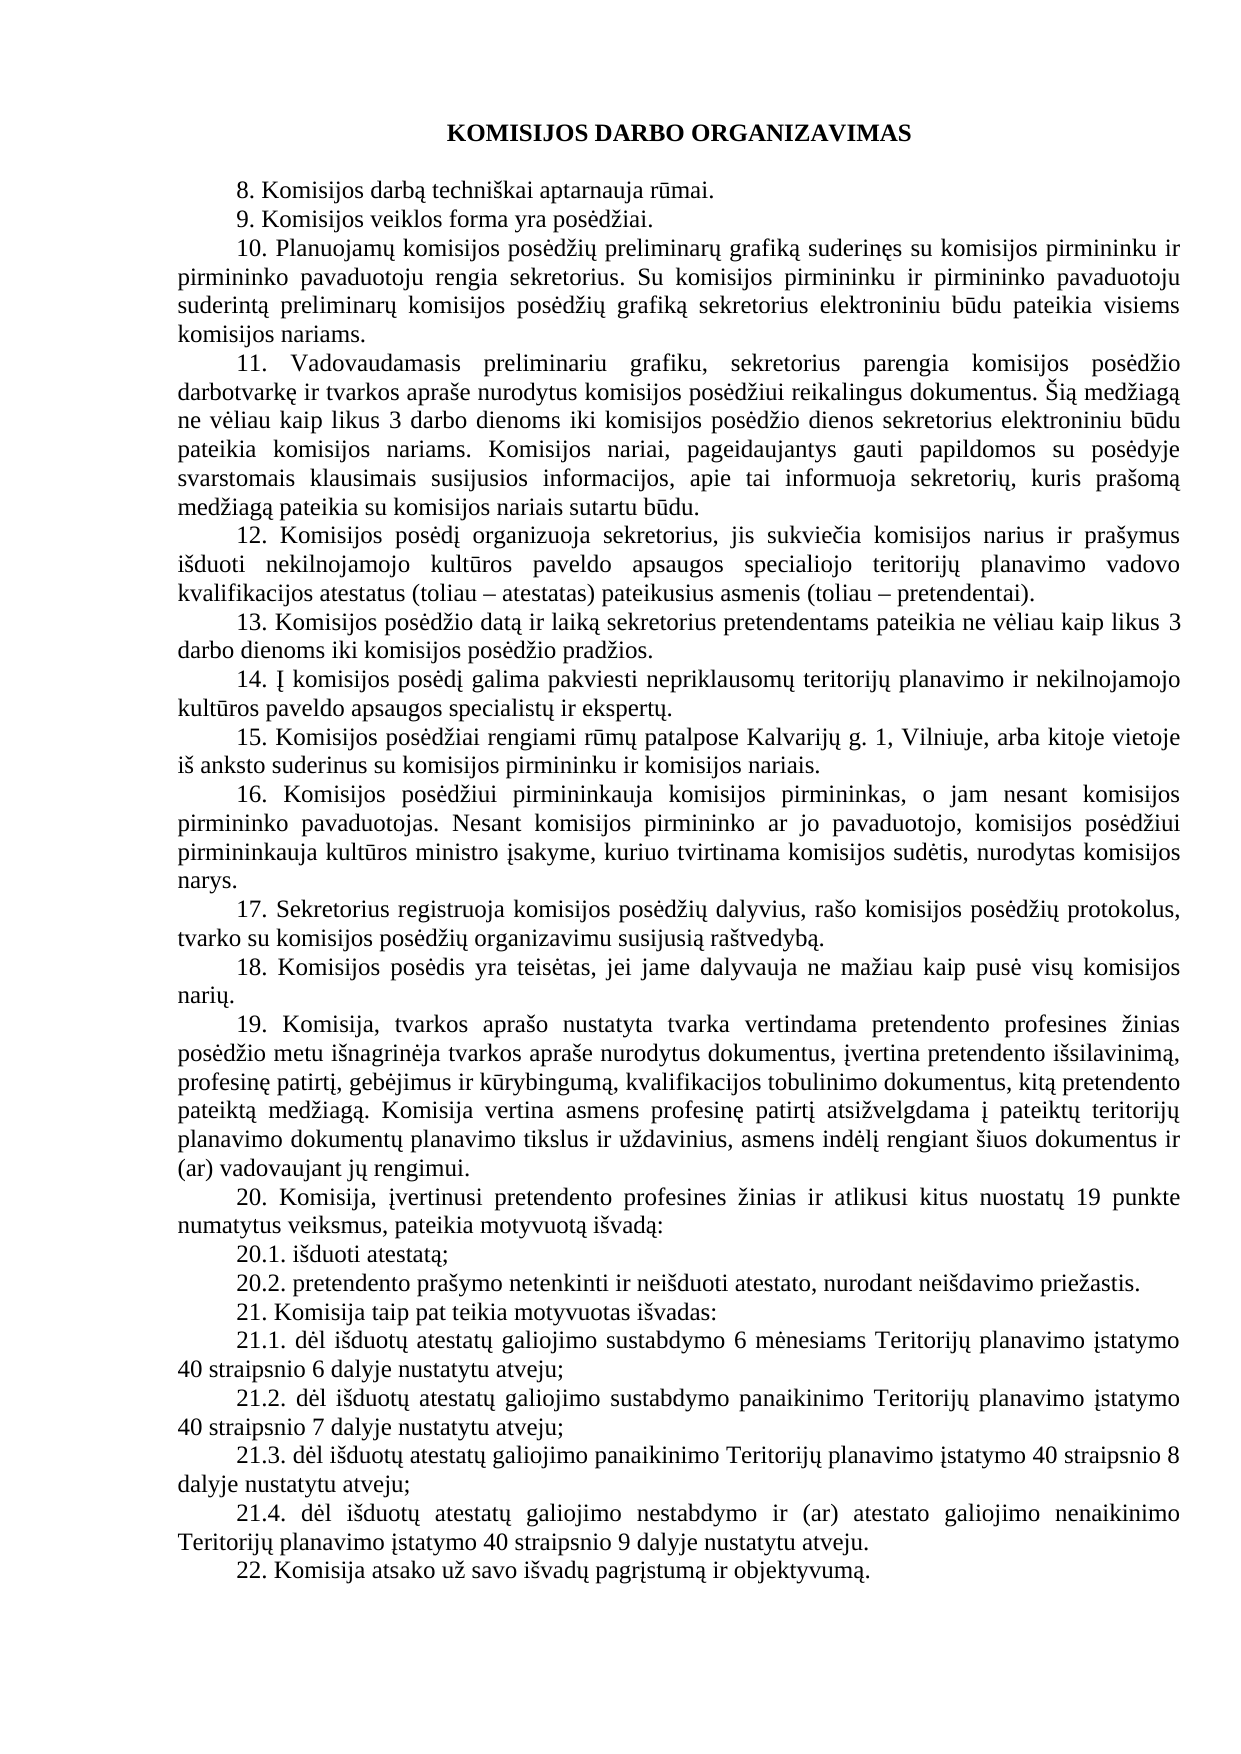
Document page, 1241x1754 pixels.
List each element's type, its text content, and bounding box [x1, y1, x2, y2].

text 11. Vadovaudamasis preliminariu grafiku, sekretorius parengia komisijos posėdžio darbotvarkę ir tvarkos apraše nurodytus komisijos posėdžiui reikalingus dokumentus. Šią medžiagą ne vėliau kaip likus 3 darbo dienoms iki komisijos posėdžio dienos sekretorius elektroniniu būdu pateikia komisijos nariams. Komisijos nariai, pageidaujantys gauti papildomos su posėdyje svarstomais klausimais susijusios informacijos, apie tai informuoja sekretorių, kuris prašomą medžiagą pateikia su komisijos nariais sutartu būdu. [177, 348, 1181, 521]
text 20.2. pretendento prašymo netenkinti ir neišduoti atestato, nurodant neišdavimo priežastis. [177, 1268, 1181, 1297]
text 10. Planuojamų komisijos posėdžių preliminarų grafiką suderinęs su komisijos pirmininku ir pirmininko pavaduotoju rengia sekretorius. Su komisijos pirmininku ir pirmininko pavaduotoju suderintą preliminarų komisijos posėdžių grafiką sekretorius elektroniniu būdu pateikia visiems komisijos nariams. [177, 233, 1181, 348]
text 18. Komisijos posėdis yra teisėtas, jei jame dalyvauja ne mažiau kaip pusė visų komisijos narių. [177, 952, 1181, 1009]
text 17. Sekretorius registruoja komisijos posėdžių dalyvius, rašo komisijos posėdžių protokolus, tvarko su komisijos posėdžių organizavimu susijusią raštvedybą. [177, 894, 1181, 952]
text 21.2. dėl išduotų atestatų galiojimo sustabdymo panaikinimo Teritorijų planavimo įstatymo 40 straipsnio 7 dalyje nustatytu atveju; [177, 1383, 1181, 1441]
text 14. Į komisijos posėdį galima pakviesti nepriklausomų teritorijų planavimo ir nekilnojamojo kultūros paveldo apsaugos specialistų ir ekspertų. [177, 664, 1181, 722]
text 21. Komisija taip pat teikia motyvuotas išvadas: [177, 1297, 1181, 1326]
text 16. Komisijos posėdžiui pirmininkauja komisijos pirmininkas, o jam nesant komisijos pirmininko pavaduotojas. Nesant komisijos pirmininko ar jo pavaduotojo, komisijos posėdžiui pirmininkauja kultūros ministro įsakyme, kuriuo tvirtinama komisijos sudėtis, nurodytas komisijos narys. [177, 779, 1181, 894]
text 20.1. išduoti atestatą; [177, 1239, 1181, 1268]
text 12. Komisijos posėdį organizuoja sekretorius, jis sukviečia komisijos narius ir prašymus išduoti nekilnojamojo kultūros paveldo apsaugos specialiojo teritorijų planavimo vadovo kvalifikacijos atestatus (toliau – atestatas) pateikusius asmenis (toliau – pretendentai). [177, 521, 1181, 607]
text 22. Komisija atsako už savo išvadų pagrįstumą ir objektyvumą. [177, 1556, 1181, 1584]
text 8. Komisijos darbą techniškai aptarnauja rūmai. [177, 176, 1181, 204]
text 9. Komisijos veiklos forma yra posėdžiai. [177, 204, 1181, 233]
text KOMISIJOS DARBO ORGANIZAVIMAS [177, 118, 1181, 147]
text 15. Komisijos posėdžiai rengiami rūmų patalpose Kalvarijų g. 1, Vilniuje, arba kitoje vietoje iš anksto suderinus su komisijos pirmininku ir komisijos nariais. [177, 722, 1181, 779]
text 21.1. dėl išduotų atestatų galiojimo sustabdymo 6 mėnesiams Teritorijų planavimo įstatymo 40 straipsnio 6 dalyje nustatytu atveju; [177, 1326, 1181, 1383]
text 13. Komisijos posėdžio datą ir laiką sekretorius pretendentams pateikia ne vėliau kaip likus 3 darbo dienoms iki komisijos posėdžio pradžios. [177, 607, 1181, 664]
text 20. Komisija, įvertinusi pretendento profesines žinias ir atlikusi kitus nuostatų 19 punkte numatytus veiksmus, pateikia motyvuotą išvadą: [177, 1182, 1181, 1239]
text 19. Komisija, tvarkos aprašo nustatyta tvarka vertindama pretendento profesines žinias posėdžio metu išnagrinėja tvarkos apraše nurodytus dokumentus, įvertina pretendento išsilavinimą, profesinę patirtį, gebėjimus ir kūrybingumą, kvalifikacijos tobulinimo dokumentus, kitą pretendento pateiktą medžiagą. Komisija vertina asmens profesinę patirtį atsižvelgdama į pateiktų teritorijų planavimo dokumentų planavimo tikslus ir uždavinius, asmens indėlį rengiant šiuos dokumentus ir (ar) vadovaujant jų rengimui. [177, 1009, 1181, 1182]
text 21.4. dėl išduotų atestatų galiojimo nestabdymo ir (ar) atestato galiojimo nenaikinimo Teritorijų planavimo įstatymo 40 straipsnio 9 dalyje nustatytu atveju. [177, 1498, 1181, 1556]
text 21.3. dėl išduotų atestatų galiojimo panaikinimo Teritorijų planavimo įstatymo 40 straipsnio 8 dalyje nustatytu atveju; [177, 1441, 1181, 1498]
